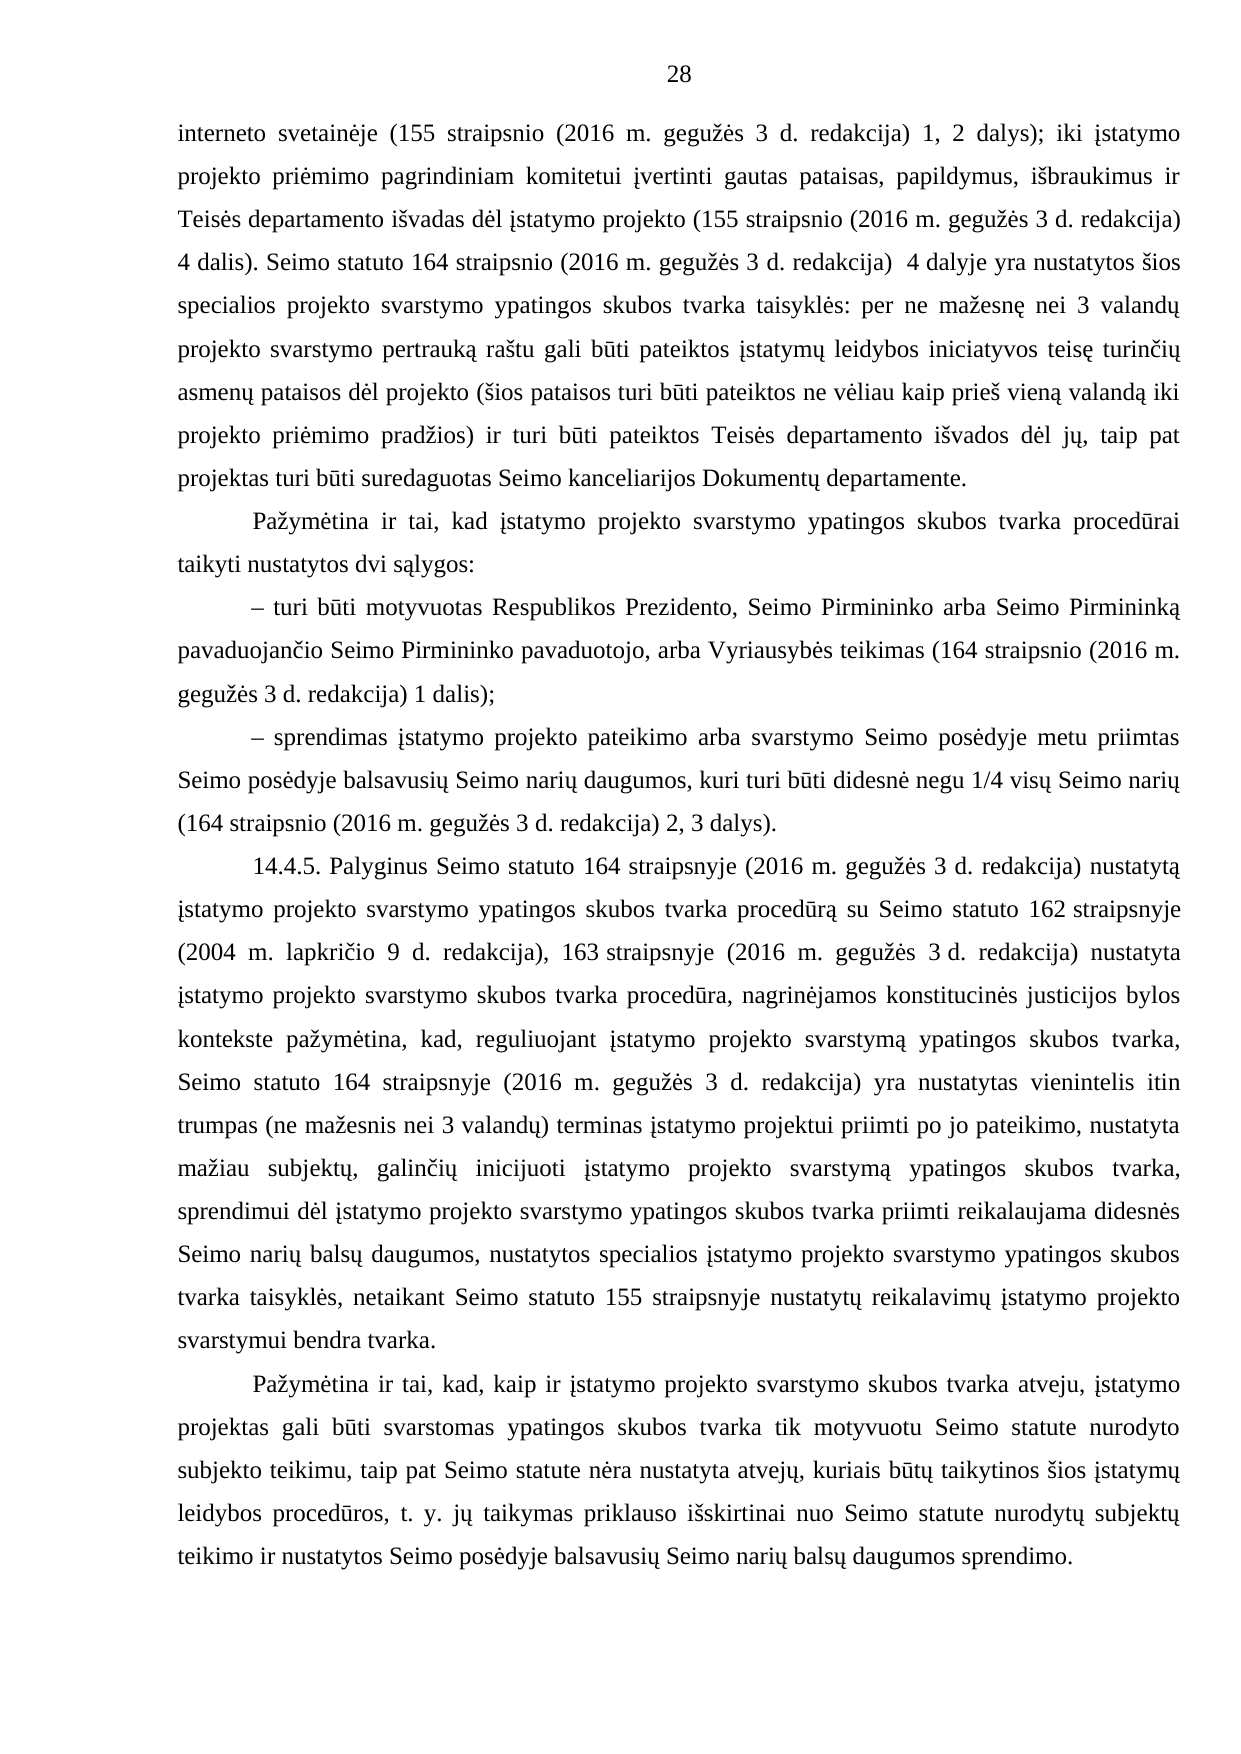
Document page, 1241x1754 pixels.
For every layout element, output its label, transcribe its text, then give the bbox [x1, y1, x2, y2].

text – sprendimas įstatymo projekto pateikimo arba svarstymo Seimo posėdyje metu priimtas Seimo posėdyje balsavusių Seimo narių daugumos, kuri turi būti didesnė negu 1/4 visų Seimo narių (164 straipsnio (2016 m. gegužės 3 d. redakcija) 2, 3 dalys). [177, 722, 1181, 837]
text interneto svetainėje (155 straipsnio (2016 m. gegužės 3 d. redakcija) 1, 2 dalys); iki įstatymo projekto priėmimo pagrindiniam komitetui įvertinti gautas pataisas, papildymus, išbraukimus ir Teisės departamento išvadas dėl įstatymo projekto (155 straipsnio (2016 m. gegužės 3 d. redakcija) 4 dalis). Seimo statuto 164 straipsnio (2016 m. gegužės 3 d. redakcija) 4 dalyje yra nustatytos šios specialios projekto svarstymo ypatingos skubos tvarka taisyklės: per ne mažesnę nei 3 valandų projekto svarstymo pertrauką raštu gali būti pateiktos įstatymų leidybos iniciatyvos teisę turinčių asmenų pataisos dėl projekto (šios pataisos turi būti pateiktos ne vėliau kaip prieš vieną valandą iki projekto priėmimo pradžios) ir turi būti pateiktos Teisės departamento išvados dėl jų, taip pat projektas turi būti suredaguotas Seimo kanceliarijos Dokumentų departamente. [177, 118, 1181, 492]
text Pažymėtina ir tai, kad, kaip ir įstatymo projekto svarstymo skubos tvarka atveju, įstatymo projektas gali būti svarstomas ypatingos skubos tvarka tik motyvuotu Seimo statute nurodyto subjekto teikimu, taip pat Seimo statute nėra nustatyta atvejų, kuriais būtų taikytinos šios įstatymų leidybos procedūros, t. y. jų taikymas priklauso išskirtinai nuo Seimo statute nurodytų subjektų teikimo ir nustatytos Seimo posėdyje balsavusių Seimo narių balsų daugumos sprendimo. [177, 1369, 1181, 1570]
text – turi būti motyvuotas Respublikos Prezidento, Seimo Pirmininko arba Seimo Pirmininką pavaduojančio Seimo Pirmininko pavaduotojo, arba Vyriausybės teikimas (164 straipsnio (2016 m. gegužės 3 d. redakcija) 1 dalis); [177, 592, 1181, 707]
text 14.4.5. Palyginus Seimo statuto 164 straipsnyje (2016 m. gegužės 3 d. redakcija) nustatytą įstatymo projekto svarstymo ypatingos skubos tvarka procedūrą su Seimo statuto 162 straipsnyje (2004 m. lapkričio 9 d. redakcija), 163 straipsnyje (2016 m. gegužės 3 d. redakcija) nustatyta įstatymo projekto svarstymo skubos tvarka procedūra, nagrinėjamos konstitucinės justicijos bylos kontekste pažymėtina, kad, reguliuojant įstatymo projekto svarstymą ypatingos skubos tvarka, Seimo statuto 164 straipsnyje (2016 m. gegužės 3 d. redakcija) yra nustatytas vienintelis itin trumpas (ne mažesnis nei 3 valandų) terminas įstatymo projektui priimti po jo pateikimo, nustatyta mažiau subjektų, galinčių inicijuoti įstatymo projekto svarstymą ypatingos skubos tvarka, sprendimui dėl įstatymo projekto svarstymo ypatingos skubos tvarka priimti reikalaujama didesnės Seimo narių balsų daugumos, nustatytos specialios įstatymo projekto svarstymo ypatingos skubos tvarka taisyklės, netaikant Seimo statuto 155 straipsnyje nustatytų reikalavimų įstatymo projekto svarstymui bendra tvarka. [177, 851, 1181, 1354]
text Pažymėtina ir tai, kad įstatymo projekto svarstymo ypatingos skubos tvarka procedūrai taikyti nustatytos dvi sąlygos: [177, 506, 1181, 578]
